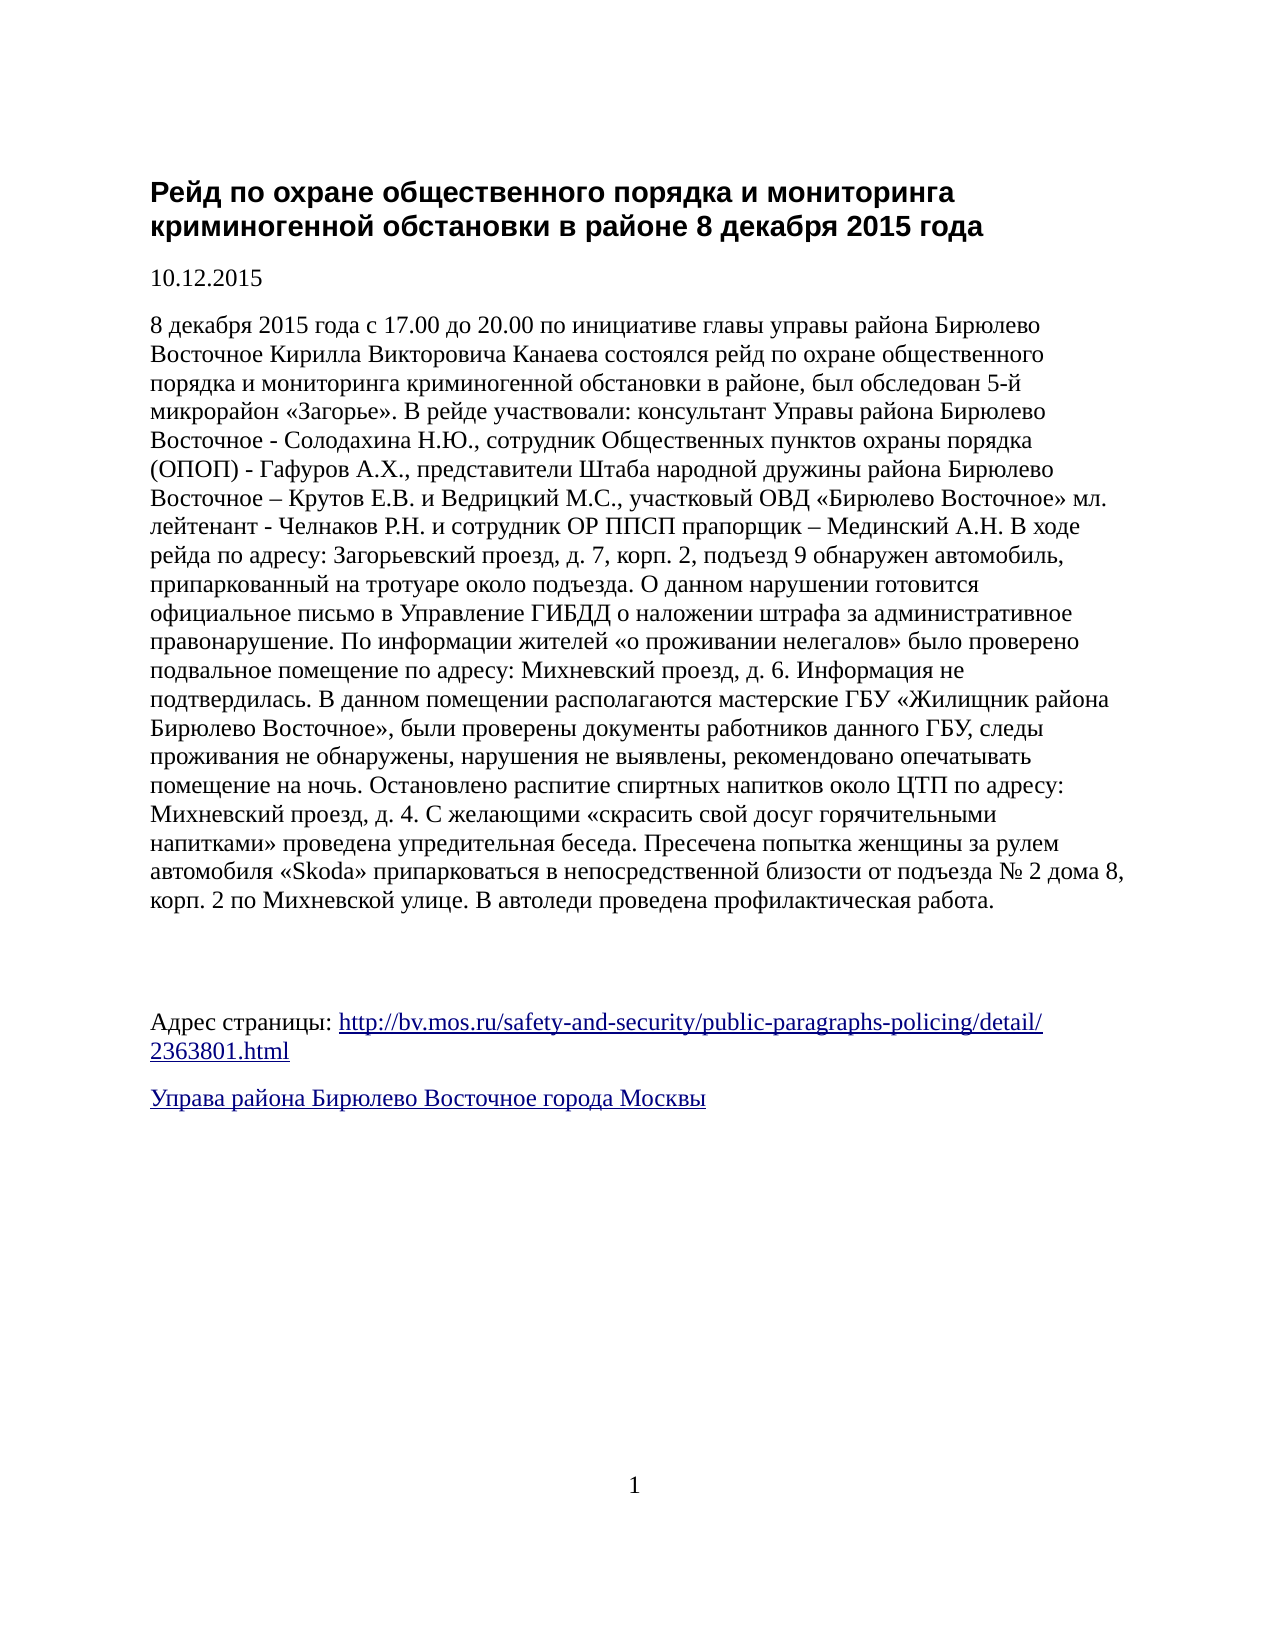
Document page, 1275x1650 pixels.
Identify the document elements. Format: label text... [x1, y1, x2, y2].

text Управа района Бирюлево Восточное города Москвы [150, 1083, 1125, 1111]
subtitle Рейд по охране общественного порядка и мониторинга криминогенной обстановки в районе 8 декабря 2015 года [150, 175, 1125, 242]
text 10.12.2015 [150, 263, 1125, 292]
text 8 декабря 2015 года с 17.00 до 20.00 по инициативе главы управы района Бирюлево Восточное Кирилла Викторовича Канаева состоялся рейд по охране общественного порядка и мониторинга криминогенной обстановки в районе, был обследован 5-й микрорайон «Загорье». В рейде участвовали: консультант Управы района Бирюлево Восточное - Солодахина Н.Ю., сотрудник Общественных пунктов охраны порядка (ОПОП) - Гафуров А.Х., представители Штаба народной дружины района Бирюлево Восточное – Крутов Е.В. и Ведрицкий М.С., участковый ОВД «Бирюлево Восточное» мл. лейтенант - Челнаков Р.Н. и сотрудник ОР ППСП прапорщик – Мединский А.Н. В ходе рейда по адресу: Загорьевский проезд, д. 7, корп. 2, подъезд 9 обнаружен автомобиль, припаркованный на тротуаре около подъезда. О данном нарушении готовится официальное письмо в Управление ГИБДД о наложении штрафа за административное правонарушение. По информации жителей «о проживании нелегалов» было проверено подвальное помещение по адресу: Михневский проезд, д. 6. Информация не подтвердилась. В данном помещении располагаются мастерские ГБУ «Жилищник района Бирюлево Восточное», были проверены документы работников данного ГБУ, следы проживания не обнаружены, нарушения не выявлены, рекомендовано опечатывать помещение на ночь. Остановлено распитие спиртных напитков около ЦТП по адресу: Михневский проезд, д. 4. С желающими «скрасить свой досуг горячительными напитками» проведена упредительная беседа. Пресечена попытка женщины за рулем автомобиля «Skoda» припарковаться в непосредственной близости от подъезда № 2 дома 8, корп. 2 по Михневской улице. В автоледи проведена профилактическая работа. [150, 310, 1125, 914]
text Адрес страницы: http://bv.mos.ru/safety-and-security/public-paragraphs-policing/detail/2363801.html [150, 1007, 1125, 1065]
